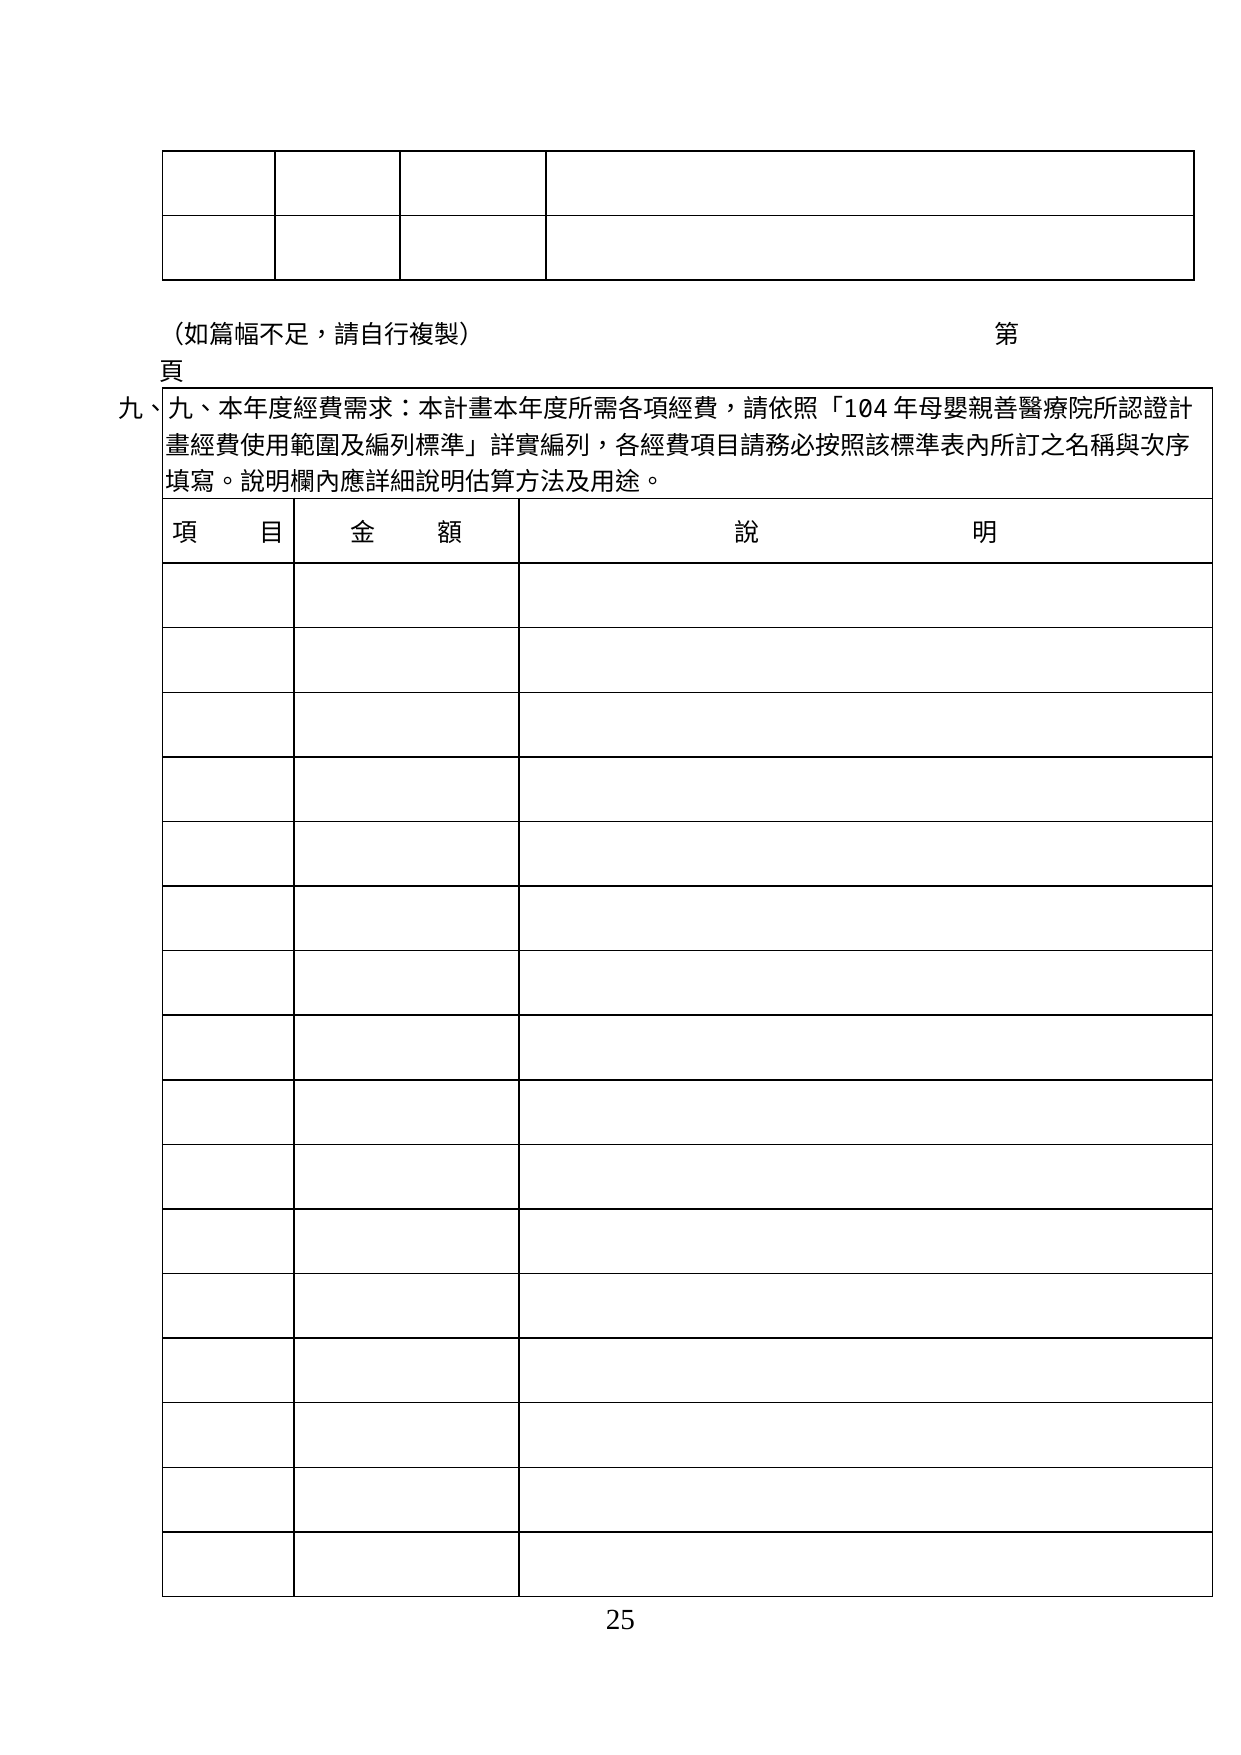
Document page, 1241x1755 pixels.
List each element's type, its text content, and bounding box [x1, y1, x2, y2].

table_cell [295, 1533, 518, 1596]
table_cell [163, 1210, 293, 1273]
table_cell [520, 1016, 1212, 1079]
table_cell [163, 1339, 293, 1402]
table_cell [520, 1533, 1212, 1596]
table_cell [163, 152, 274, 214]
table_cell [520, 1468, 1212, 1531]
table_cell [520, 628, 1212, 691]
table_cell [295, 1339, 518, 1402]
table_cell [163, 1468, 293, 1531]
table_cell [295, 1210, 518, 1273]
table_cell [163, 693, 293, 756]
table_cell [520, 887, 1212, 950]
table_cell 項 目 [163, 499, 293, 562]
table_cell [520, 758, 1212, 821]
table_cell [401, 216, 545, 279]
table_cell [295, 1274, 518, 1337]
table_cell [163, 564, 293, 627]
table_cell [520, 564, 1212, 627]
table_cell [295, 693, 518, 756]
table_cell [163, 1016, 293, 1079]
table_cell [163, 1145, 293, 1208]
table_cell 金 額 [295, 499, 518, 562]
table_cell [295, 628, 518, 691]
table_cell [295, 1016, 518, 1079]
table_cell [295, 1403, 518, 1466]
table_cell [520, 693, 1212, 756]
table_cell [520, 1145, 1212, 1208]
table_cell [163, 758, 293, 821]
table_cell [520, 1339, 1212, 1402]
table_cell [295, 1081, 518, 1143]
table_cell [163, 216, 274, 279]
table_cell [295, 758, 518, 821]
table_cell [295, 1145, 518, 1208]
table_cell [520, 1081, 1212, 1143]
table_cell [295, 1468, 518, 1531]
table_header 九、九、本年度經費需求：本計畫本年度所需各項經費，請依照「104年母嬰親善醫療院所認證計畫經費使用範圍及編列標準」詳實編列，各經費項目請務必按照該標準表內所訂之名稱與次序填寫。說明欄內應詳細說明估算方法及用途。 [163, 389, 1212, 498]
table_cell [163, 951, 293, 1014]
table_cell [163, 822, 293, 885]
table_cell [295, 564, 518, 627]
table_cell [163, 628, 293, 691]
table_cell [547, 216, 1193, 279]
table_cell [295, 951, 518, 1014]
table_cell [163, 1533, 293, 1596]
table_cell 說 明 [520, 499, 1212, 562]
table_cell [163, 1274, 293, 1337]
table_cell [276, 152, 399, 214]
text （如篇幅不足，請自行複製） 第 頁 [159, 315, 1081, 387]
table_cell [163, 887, 293, 950]
table_cell [520, 1210, 1212, 1273]
table_cell [276, 216, 399, 279]
table_cell [520, 1403, 1212, 1466]
table_cell [547, 152, 1193, 214]
table_cell [520, 951, 1212, 1014]
table_cell [520, 1274, 1212, 1337]
table_cell [295, 822, 518, 885]
table_cell [163, 1081, 293, 1143]
table_cell [520, 822, 1212, 885]
table_cell [401, 152, 545, 214]
table_cell [295, 887, 518, 950]
table_cell [163, 1403, 293, 1466]
